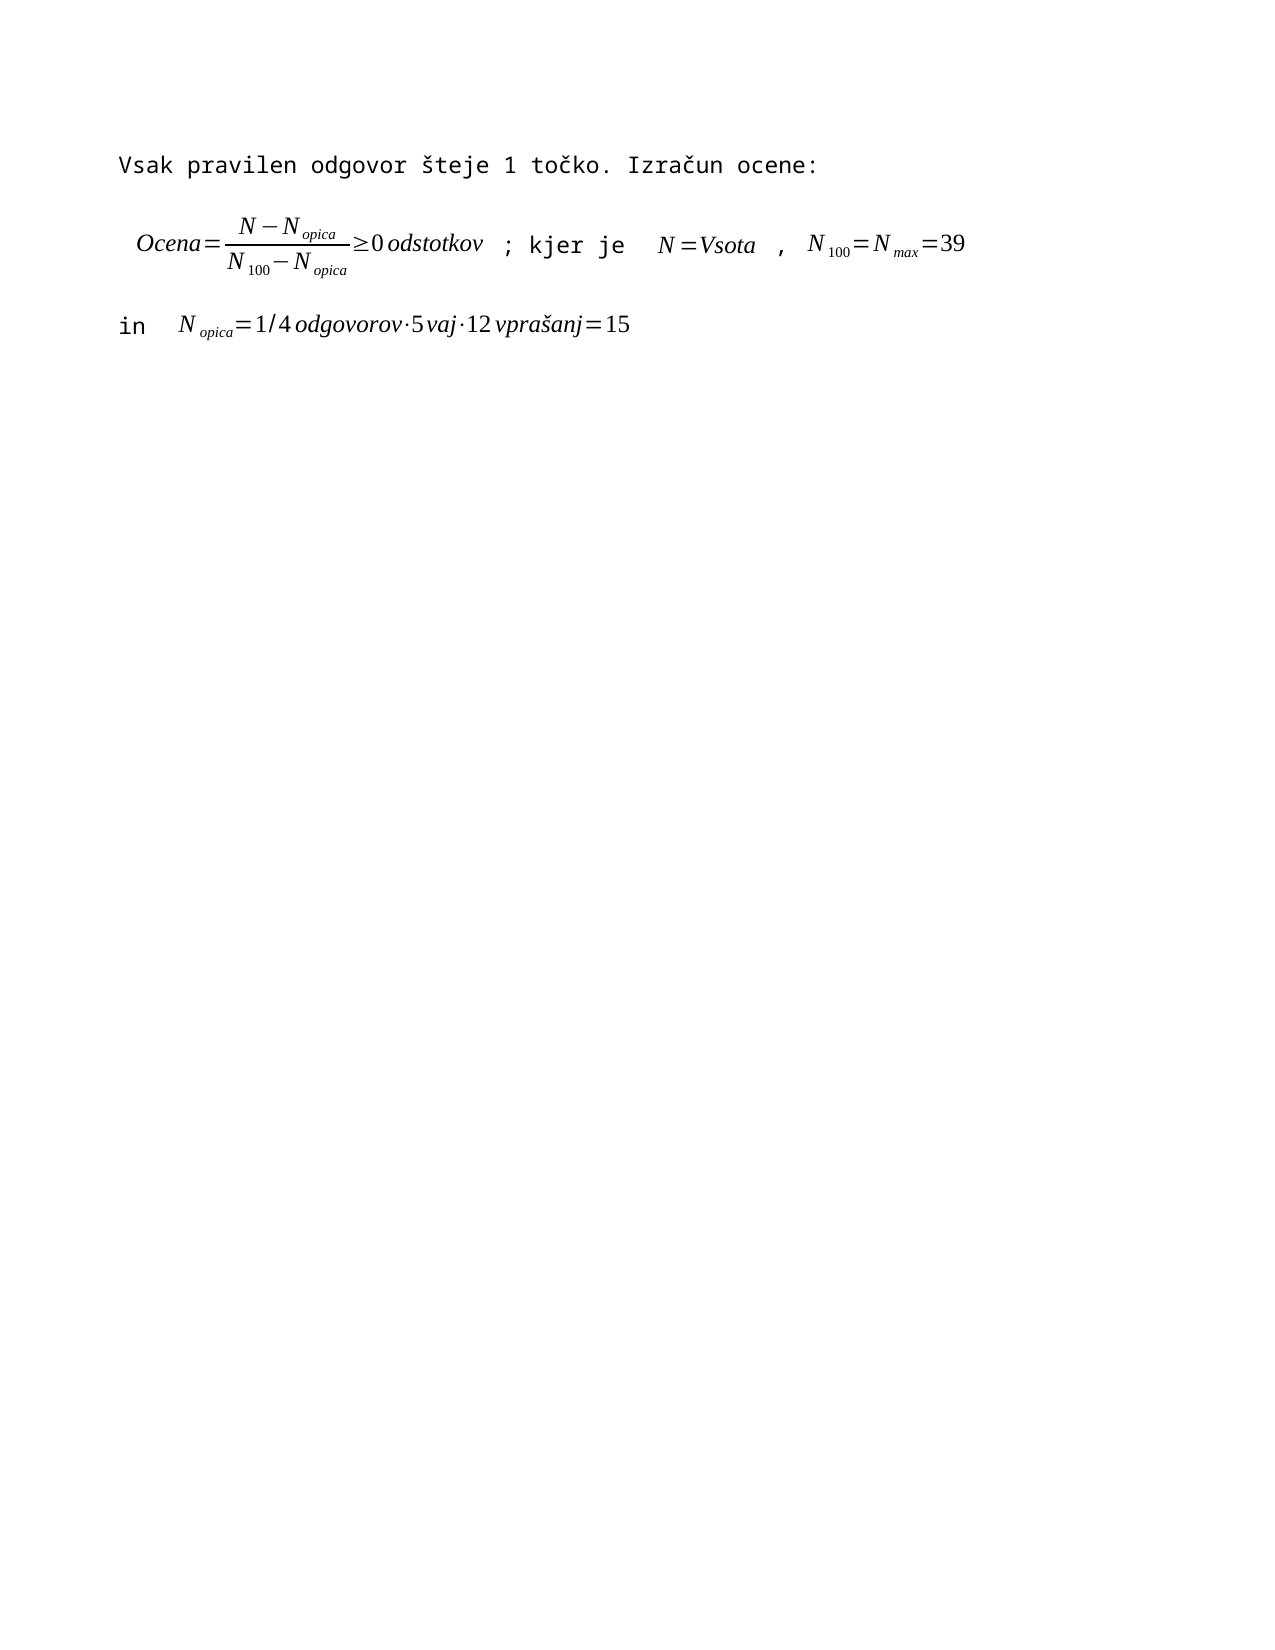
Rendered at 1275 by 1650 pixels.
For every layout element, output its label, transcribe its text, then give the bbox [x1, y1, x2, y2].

text Vsak pravilen odgovor šteje 1 točko. Izračun ocene: [118, 149, 1157, 181]
text in [118, 309, 1157, 341]
text ; kjer je , [118, 212, 1157, 278]
